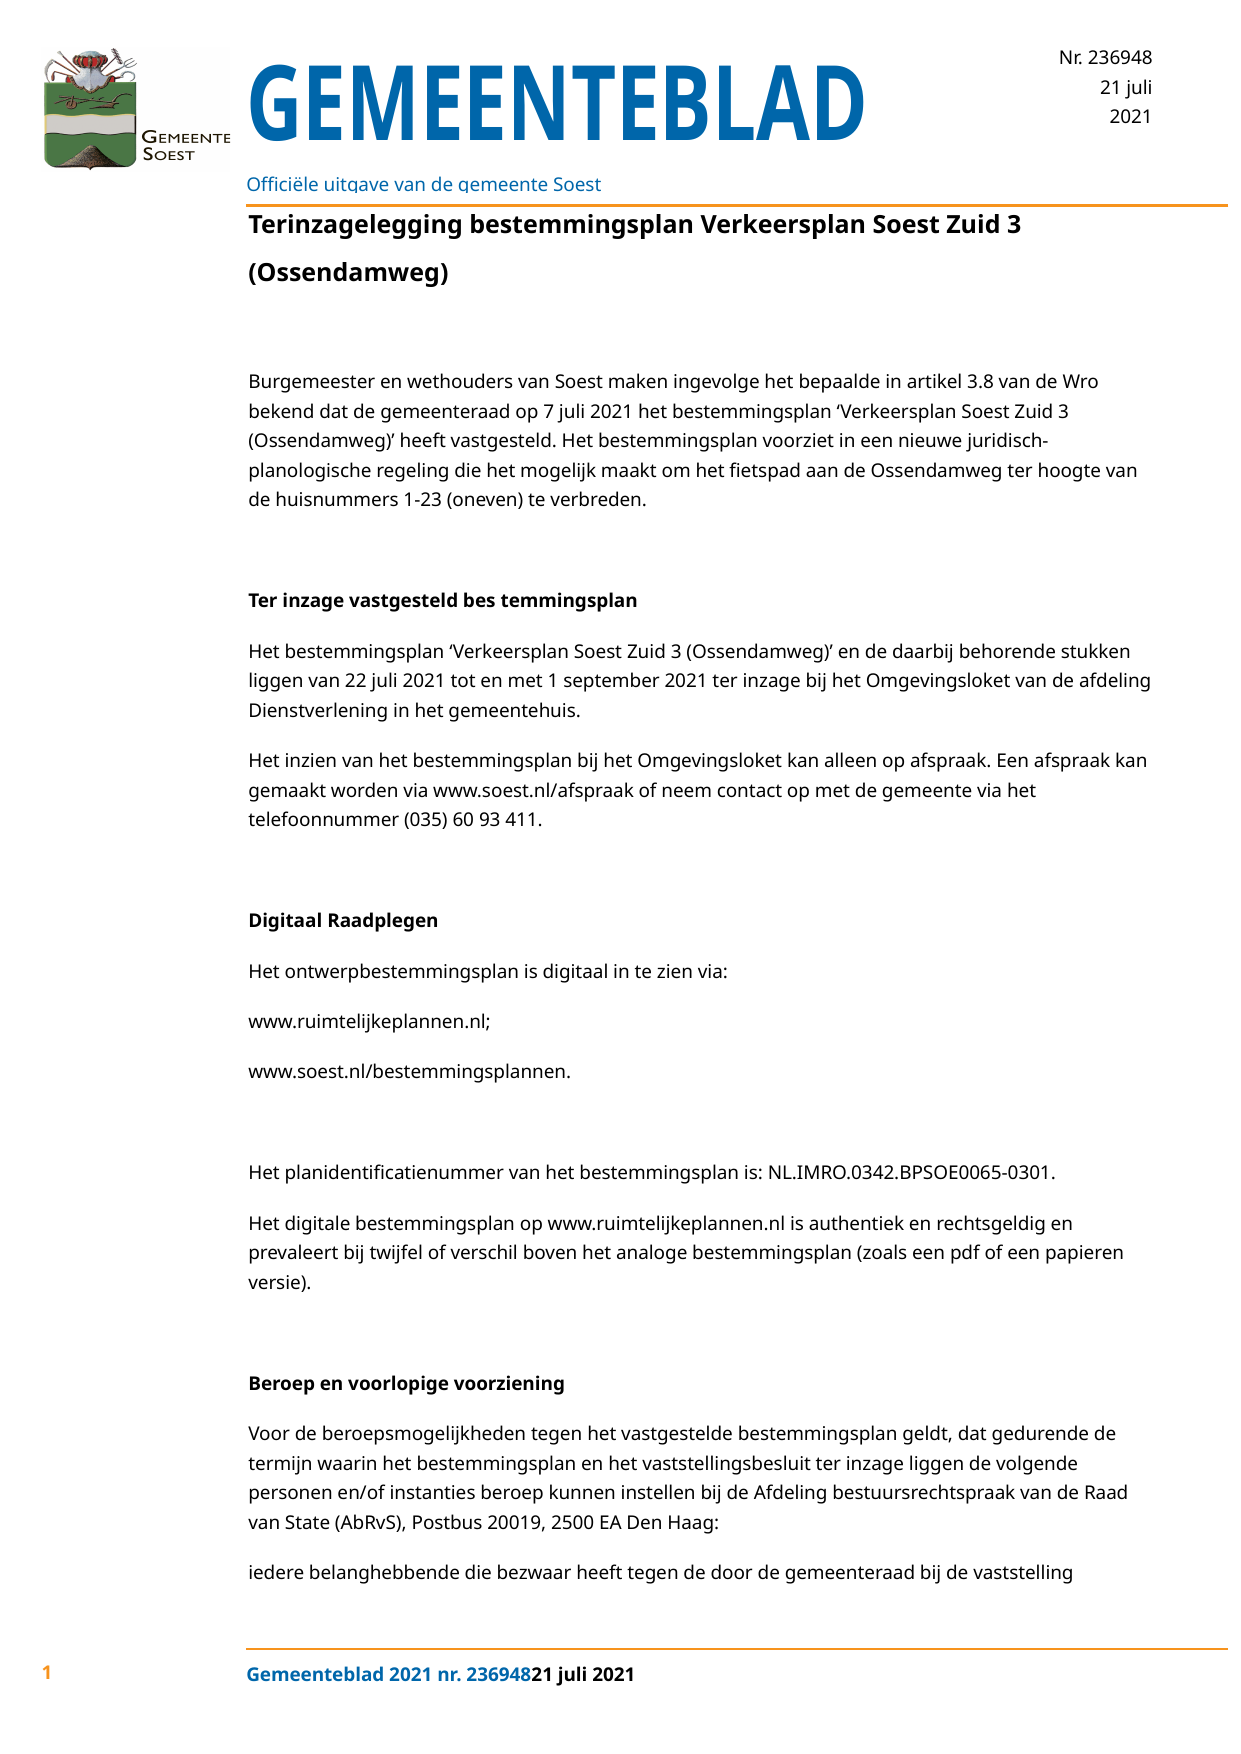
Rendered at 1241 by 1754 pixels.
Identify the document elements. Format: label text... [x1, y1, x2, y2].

text Het digitale bestemmingsplan op www.ruimtelijkeplannen.nl is authentiek en rechtsgeldig en prevaleert bij twijfel of verschil boven het analoge bestemmingsplan (zoals een pdf of een papieren versie). [248, 1210, 1152, 1295]
text Ter inzage vastgesteld bes temmingsplan [248, 587, 1152, 613]
text Digitaal Raadplegen [248, 907, 1152, 933]
text Het ontwerpbestemmingsplan is digitaal in te zien via: [248, 958, 1152, 984]
text Het bestemmingsplan ‘Verkeersplan Soest Zuid 3 (Ossendamweg)’ en de daarbij behorende stukken liggen van 22 juli 2021 tot en met 1 september 2021 ter inzage bij het Omgevingsloket van de afdeling Dienstverlening in het gemeentehuis. [248, 638, 1152, 723]
text Het planidentificatienummer van het bestemmingsplan is: NL.IMRO.0342.BPSOE0065-0301. [248, 1159, 1152, 1185]
text Beroep en voorlopige voorziening [248, 1370, 1152, 1396]
text www.soest.nl/bestemmingsplannen. [248, 1059, 1152, 1084]
text Terinzagelegging bestemmingsplan Verkeersplan Soest Zuid 3 (Ossendamweg) [248, 207, 1152, 288]
text iedere belanghebbende die bezwaar heeft tegen de door de gemeenteraad bij de vaststelling [248, 1559, 1152, 1585]
picture [41, 47, 231, 172]
text Voor de beroepsmogelijkheden tegen het vastgestelde bestemmingsplan geldt, dat gedurende de termijn waarin het bestemmingsplan en het vaststellingsbesluit ter inzage liggen de volgende personen en/of instanties beroep kunnen instellen bij de Afdeling bestuursrechtspraak van de Raad van State (AbRvS), Postbus 20019, 2500 EA Den Haag: [248, 1420, 1152, 1535]
text www.ruimtelijkeplannen.nl; [248, 1008, 1152, 1034]
text Het inzien van het bestemmingsplan bij het Omgevingsloket kan alleen op afspraak. Een afspraak kan gemaakt worden via www.soest.nl/afspraak of neem contact op met de gemeente via het telefoonnummer (035) 60 93 411. [248, 747, 1152, 832]
text Burgemeester en wethouders van Soest maken ingevolge het bepaalde in artikel 3.8 van de Wro bekend dat de gemeenteraad op 7 juli 2021 het bestemmingsplan ‘Verkeersplan Soest Zuid 3 (Ossendamweg)’ heeft vastgesteld. Het bestemmingsplan voorziet in een nieuwe juridisch-planologische regeling die het mogelijk maakt om het fietspad aan de Ossendamweg ter hoogte van de huisnummers 1-23 (oneven) te verbreden. [248, 368, 1152, 512]
